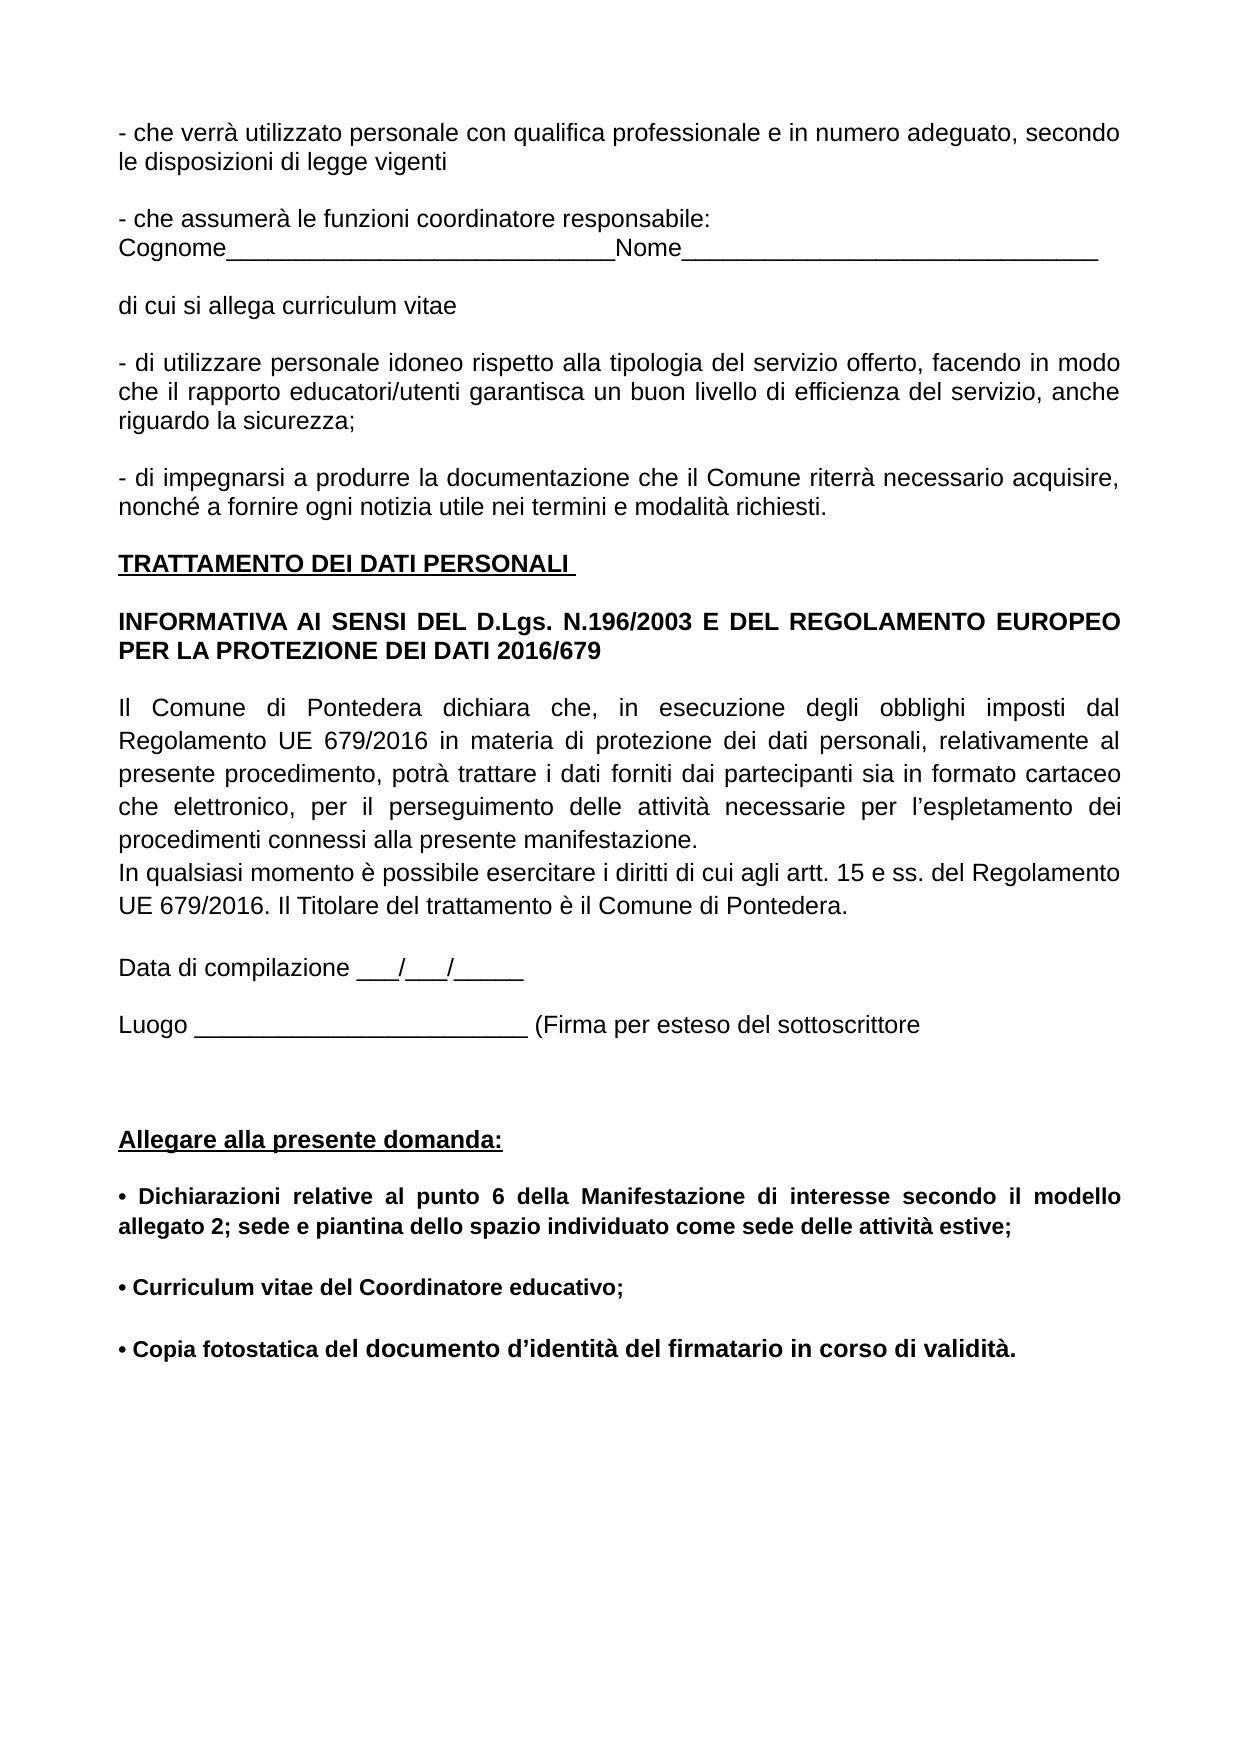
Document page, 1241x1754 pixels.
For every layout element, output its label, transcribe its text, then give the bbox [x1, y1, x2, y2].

text • Copia fotostatica del documento d’identità del firmatario in corso di validità. [118, 1334, 1122, 1363]
text - che assumerà le funzioni coordinatore responsabile: [118, 204, 1122, 233]
text Cognome____________________________Nome______________________________ [118, 233, 1122, 262]
text - di utilizzare personale idoneo rispetto alla tipologia del servizio offerto, facendo in modo che il rapporto educatori/utenti garantisca un buon livello di efficienza del servizio, anche riguardo la sicurezza; [118, 348, 1122, 434]
text • Curriculum vitae del Coordinatore educativo; [118, 1274, 1122, 1300]
text Data di compilazione ___/___/_____ [118, 953, 1122, 982]
text - che verrà utilizzato personale con qualifica professionale e in numero adeguato, secondo le disposizioni di legge vigenti [118, 118, 1122, 176]
text Allegare alla presente domanda: [118, 1126, 1122, 1154]
text Il Comune di Pontedera dichiara che, in esecuzione degli obblighi imposti dal Regolamento UE 679/2016 in materia di protezione dei dati personali, relativamente al presente procedimento, potrà trattare i dati forniti dai partecipanti sia in formato cartaceo che elettronico, per il perseguimento delle attività necessarie per l’espletamento dei procedimenti connessi alla presente manifestazione. [118, 693, 1122, 854]
text Luogo ________________________ (Firma per esteso del sottoscrittore [118, 1011, 1122, 1039]
text • Dichiarazioni relative al punto 6 della Manifestazione di interesse secondo il modello allegato 2; sede e piantina dello spazio individuato come sede delle attività estive; [118, 1183, 1122, 1239]
text di cui si allega curriculum vitae [118, 291, 1122, 319]
text In qualsiasi momento è possibile esercitare i diritti di cui agli artt. 15 e ss. del Regolamento UE 679/2016. Il Titolare del trattamento è il Comune di Pontedera. [118, 858, 1122, 920]
text - di impegnarsi a produrre la documentazione che il Comune riterrà necessario acquisire, nonché a fornire ogni notizia utile nei termini e modalità richiesti. [118, 463, 1122, 521]
text TRATTAMENTO DEI DATI PERSONALI [118, 549, 1122, 578]
text INFORMATIVA AI SENSI DEL D.Lgs. N.196/2003 E DEL REGOLAMENTO EUROPEO PER LA PROTEZIONE DEI DATI 2016/679 [118, 607, 1122, 664]
